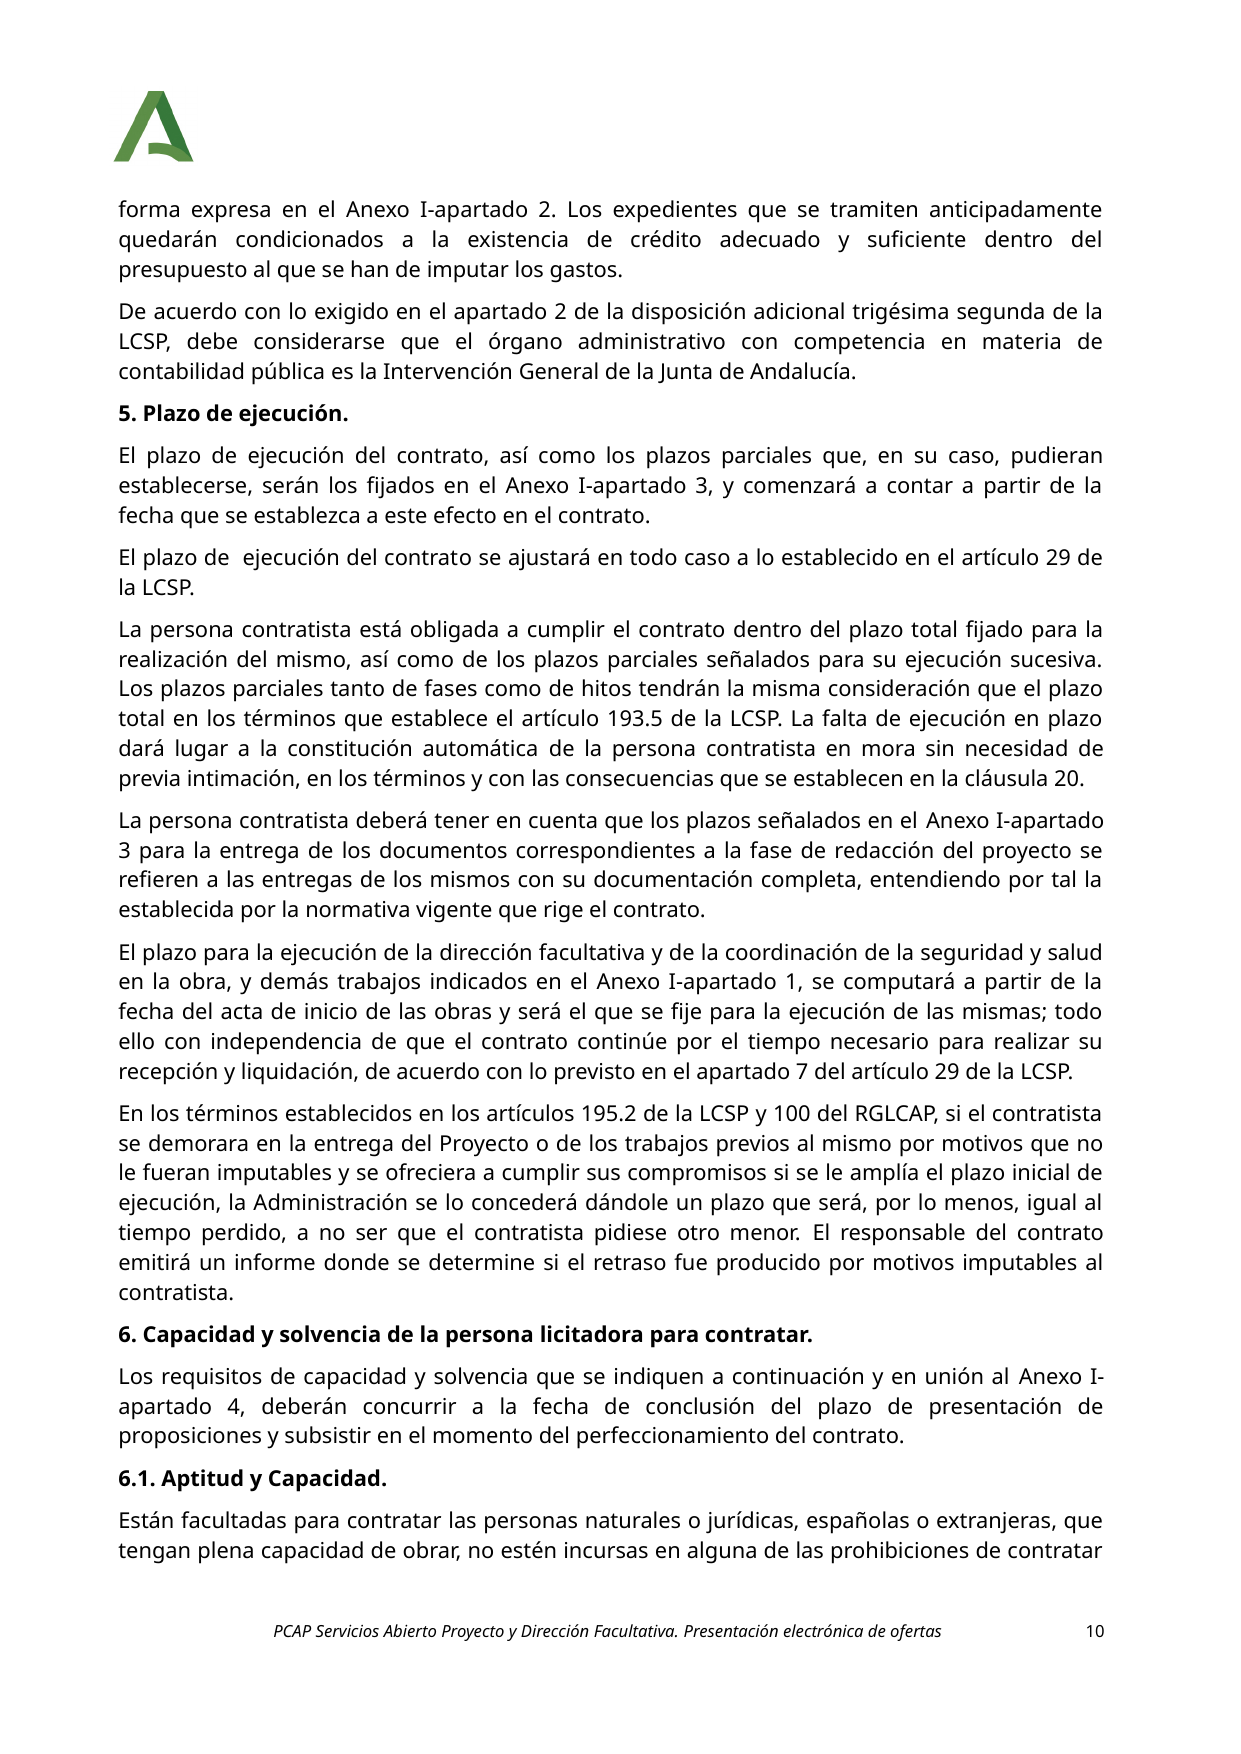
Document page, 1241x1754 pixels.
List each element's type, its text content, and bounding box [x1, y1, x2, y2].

text forma expresa en el Anexo I-apartado 2. Los expedientes que se tramiten anticipadamente quedarán condicionados a la existencia de crédito adecuado y suficiente dentro del presupuesto al que se han de imputar los gastos. [118, 194, 1104, 284]
text De acuerdo con lo exigido en el apartado 2 de la disposición adicional trigésima segunda de la LCSP, debe considerarse que el órgano administrativo con competencia en materia de contabilidad pública es la Intervención General de la Junta de Andalucía. [118, 296, 1104, 385]
text 6. Capacidad y solvencia de la persona licitadora para contratar. [118, 1319, 1104, 1348]
text En los términos establecidos en los artículos 195.2 de la LCSP y 100 del RGLCAP, si el contratista se demorara en la entrega del Proyecto o de los trabajos previos al mismo por motivos que no le fueran imputables y se ofreciera a cumplir sus compromisos si se le amplía el plazo inicial de ejecución, la Administración se lo concederá dándole un plazo que será, por lo menos, igual al tiempo perdido, a no ser que el contratista pidiese otro menor. El responsable del contrato emitirá un informe donde se determine si el retraso fue producido por motivos imputables al contratista. [118, 1098, 1104, 1306]
text El plazo de ejecución del contrato se ajustará en todo caso a lo establecido en el artículo 29 de la LCSP. [118, 542, 1104, 601]
text La persona contratista está obligada a cumplir el contrato dentro del plazo total fijado para la realización del mismo, así como de los plazos parciales señalados para su ejecución sucesiva. Los plazos parciales tanto de fases como de hitos tendrán la misma consideración que el plazo total en los términos que establece el artículo 193.5 de la LCSP. La falta de ejecución en plazo dará lugar a la constitución automática de la persona contratista en mora sin necesidad de previa intimación, en los términos y con las consecuencias que se establecen en la cláusula 20. [118, 614, 1104, 792]
text El plazo de ejecución del contrato, así como los plazos parciales que, en su caso, pudieran establecerse, serán los fijados en el Anexo I-apartado 3, y comenzará a contar a partir de la fecha que se establezca a este efecto en el contrato. [118, 440, 1104, 529]
text El plazo para la ejecución de la dirección facultativa y de la coordinación de la seguridad y salud en la obra, y demás trabajos indicados en el Anexo I-apartado 1, se computará a partir de la fecha del acta de inicio de las obras y será el que se fije para la ejecución de las mismas; todo ello con independencia de que el contrato continúe por el tiempo necesario para realizar su recepción y liquidación, de acuerdo con lo previsto en el apartado 7 del artículo 29 de la LCSP. [118, 936, 1104, 1085]
text 5. Plazo de ejecución. [118, 398, 1104, 428]
text Están facultadas para contratar las personas naturales o jurídicas, españolas o extranjeras, que tengan plena capacidad de obrar, no estén incursas en alguna de las prohibiciones de contratar [118, 1505, 1104, 1564]
text 6.1. Aptitud y Capacidad. [118, 1463, 1104, 1492]
picture [109, 86, 198, 166]
text La persona contratista deberá tener en cuenta que los plazos señalados en el Anexo I-apartado 3 para la entrega de los documentos correspondientes a la fase de redacción del proyecto se refieren a las entregas de los mismos con su documentación completa, entendiendo por tal la establecida por la normativa vigente que rige el contrato. [118, 805, 1104, 924]
text Los requisitos de capacidad y solvencia que se indiquen a continuación y en unión al Anexo I-apartado 4, deberán concurrir a la fecha de conclusión del plazo de presentación de proposiciones y subsistir en el momento del perfeccionamiento del contrato. [118, 1361, 1104, 1450]
